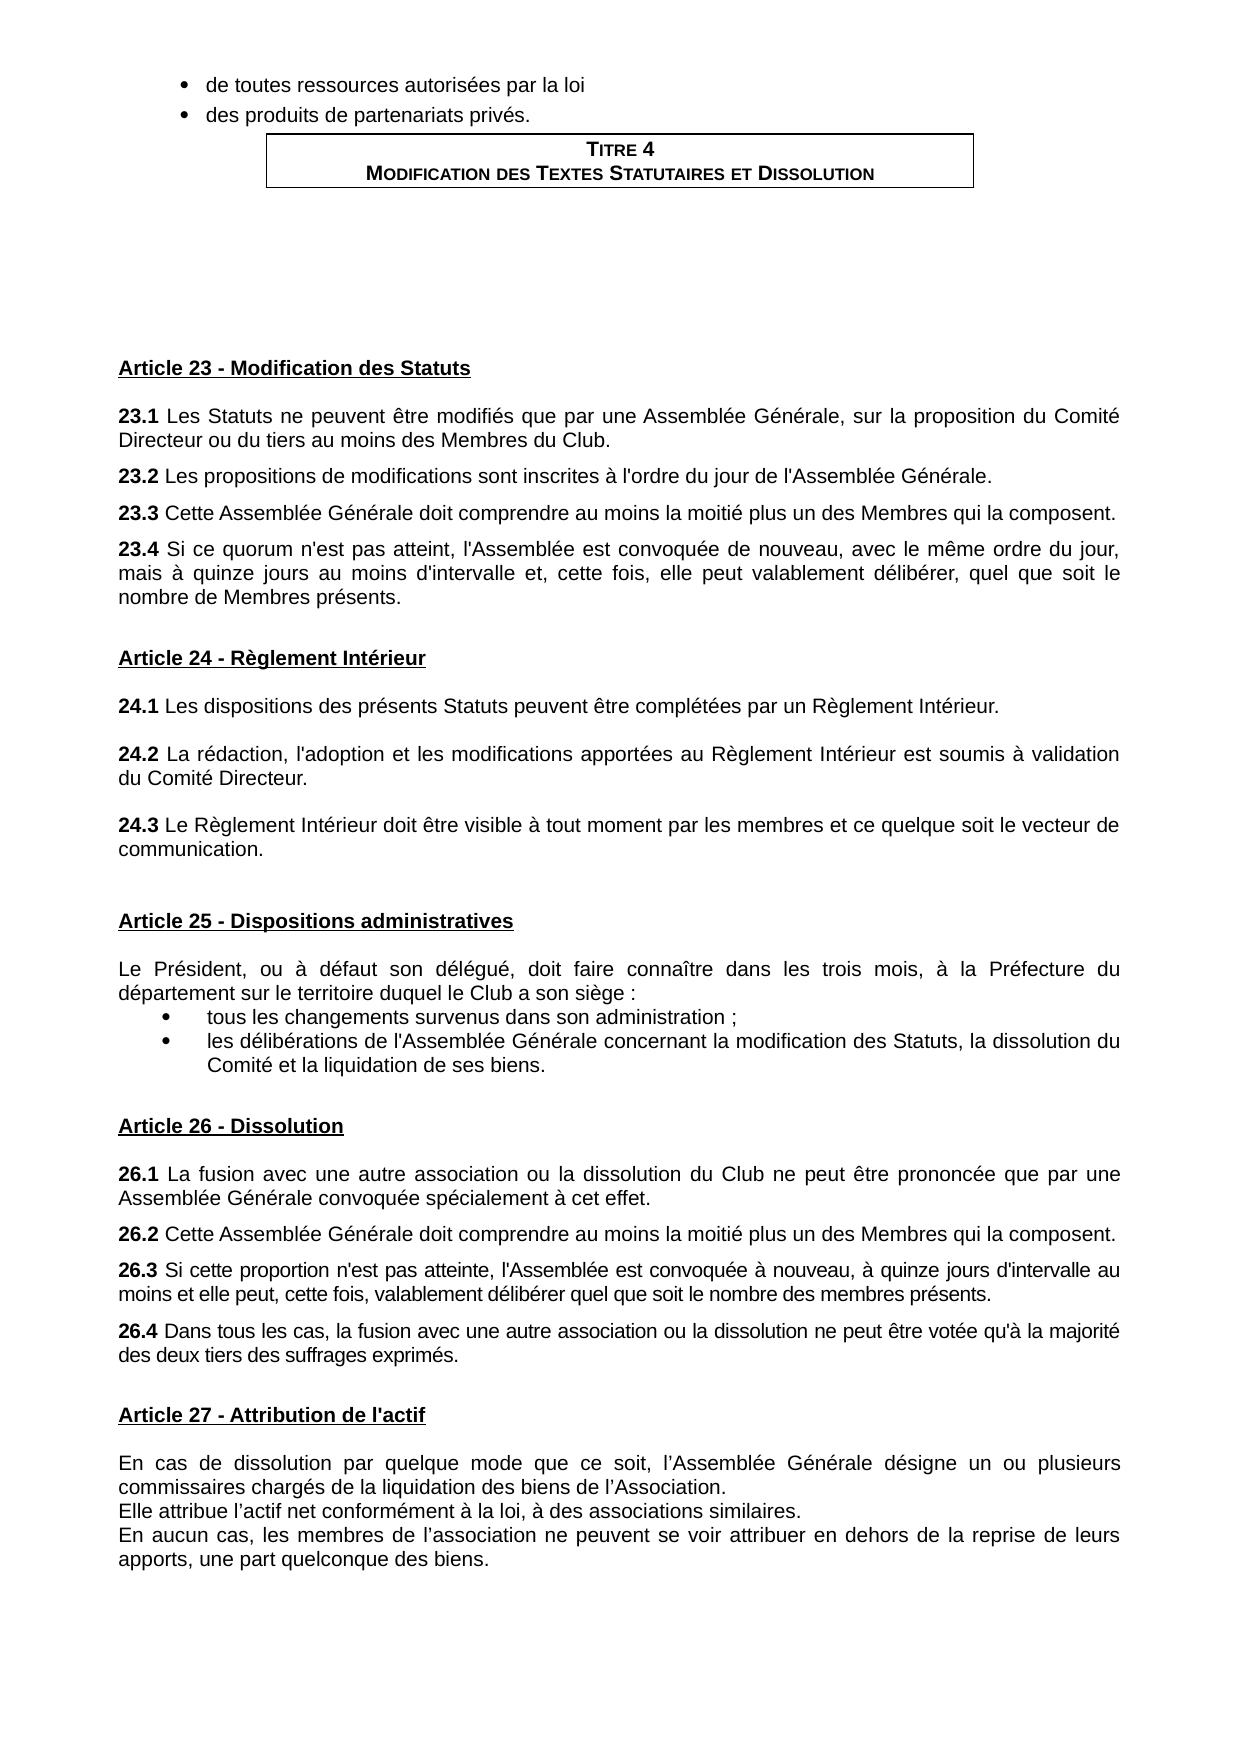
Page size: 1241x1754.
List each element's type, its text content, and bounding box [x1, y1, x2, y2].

text 23.3 Cette Assemblée Générale doit comprendre au moins la moitié plus un des Membres qui la composent. [118, 501, 1122, 525]
text Elle attribue l’actif net conformément à la loi, à des associations similaires. [118, 1499, 1122, 1523]
text 23.4 Si ce quorum n'est pas atteint, l'Assemblée est convoquée de nouveau, avec le même ordre du jour, mais à quinze jours au moins d'intervalle et, cette fois, elle peut valablement délibérer, quel que soit le nombre de Membres présents. [118, 537, 1122, 609]
text 24.1 Les dispositions des présents Statuts peuvent être complétées par un Règlement Intérieur. [118, 693, 1122, 717]
text Article 27 - Attribution de l'actif [118, 1403, 1122, 1427]
text 23.2 Les propositions de modifications sont inscrites à l'ordre du jour de l'Assemblée Générale. [118, 464, 1122, 488]
list des produits de partenariats privés. [181, 103, 1122, 127]
list les délibérations de l'Assemblée Générale concernant la modification des Statuts, la dissolution du Comité et la liquidation de ses biens. [162, 1029, 1122, 1077]
list de toutes ressources autorisées par la loi [181, 72, 1122, 97]
text Article 23 - Modification des Statuts [118, 356, 1122, 380]
text 26.2 Cette Assemblée Générale doit comprendre au moins la moitié plus un des Membres qui la composent. [118, 1222, 1122, 1246]
text En cas de dissolution par quelque mode que ce soit, l’Assemblée Générale désigne un ou plusieurs commissaires chargés de la liquidation des biens de l’Association. [118, 1451, 1122, 1499]
text 24.3 Le Règlement Intérieur doit être visible à tout moment par les membres et ce quelque soit le vecteur de communication. [118, 813, 1122, 861]
text Titre 4 [267, 135, 973, 157]
text 26.1 La fusion avec une autre association ou la dissolution du Club ne peut être prononcée que par une Assemblée Générale convoquée spécialement à cet effet. [118, 1161, 1122, 1209]
text 26.3 Si cette proportion n'est pas atteinte, l'Assemblée est convoquée à nouveau, à quinze jours d'intervalle au moins et elle peut, cette fois, valablement délibérer quel que soit le nombre des membres présents. [118, 1258, 1122, 1306]
text Article 25 - Dispositions administratives [118, 909, 1122, 933]
text Modification des Textes Statutaires et Dissolution [267, 157, 973, 187]
subtitle Article 24 - Règlement Intérieur [118, 646, 1122, 669]
text 26.4 Dans tous les cas, la fusion avec une autre association ou la dissolution ne peut être votée qu'à la majorité des deux tiers des suffrages exprimés. [118, 1319, 1122, 1367]
text 23.1 Les Statuts ne peuvent être modifiés que par une Assemblée Générale, sur la proposition du Comité Directeur ou du tiers au moins des Membres du Club. [118, 404, 1122, 452]
list tous les changements survenus dans son administration ; [162, 1005, 1122, 1029]
text Article 26 - Dissolution [118, 1113, 1122, 1137]
text 24.2 La rédaction, l'adoption et les modifications apportées au Règlement Intérieur est soumis à validation du Comité Directeur. [118, 741, 1122, 789]
text En aucun cas, les membres de l’association ne peuvent se voir attribuer en dehors de la reprise de leurs apports, une part quelconque des biens. [118, 1523, 1122, 1571]
text Le Président, ou à défaut son délégué, doit faire connaître dans les trois mois, à la Préfecture du département sur le territoire duquel le Club a son siège : [118, 957, 1122, 1005]
